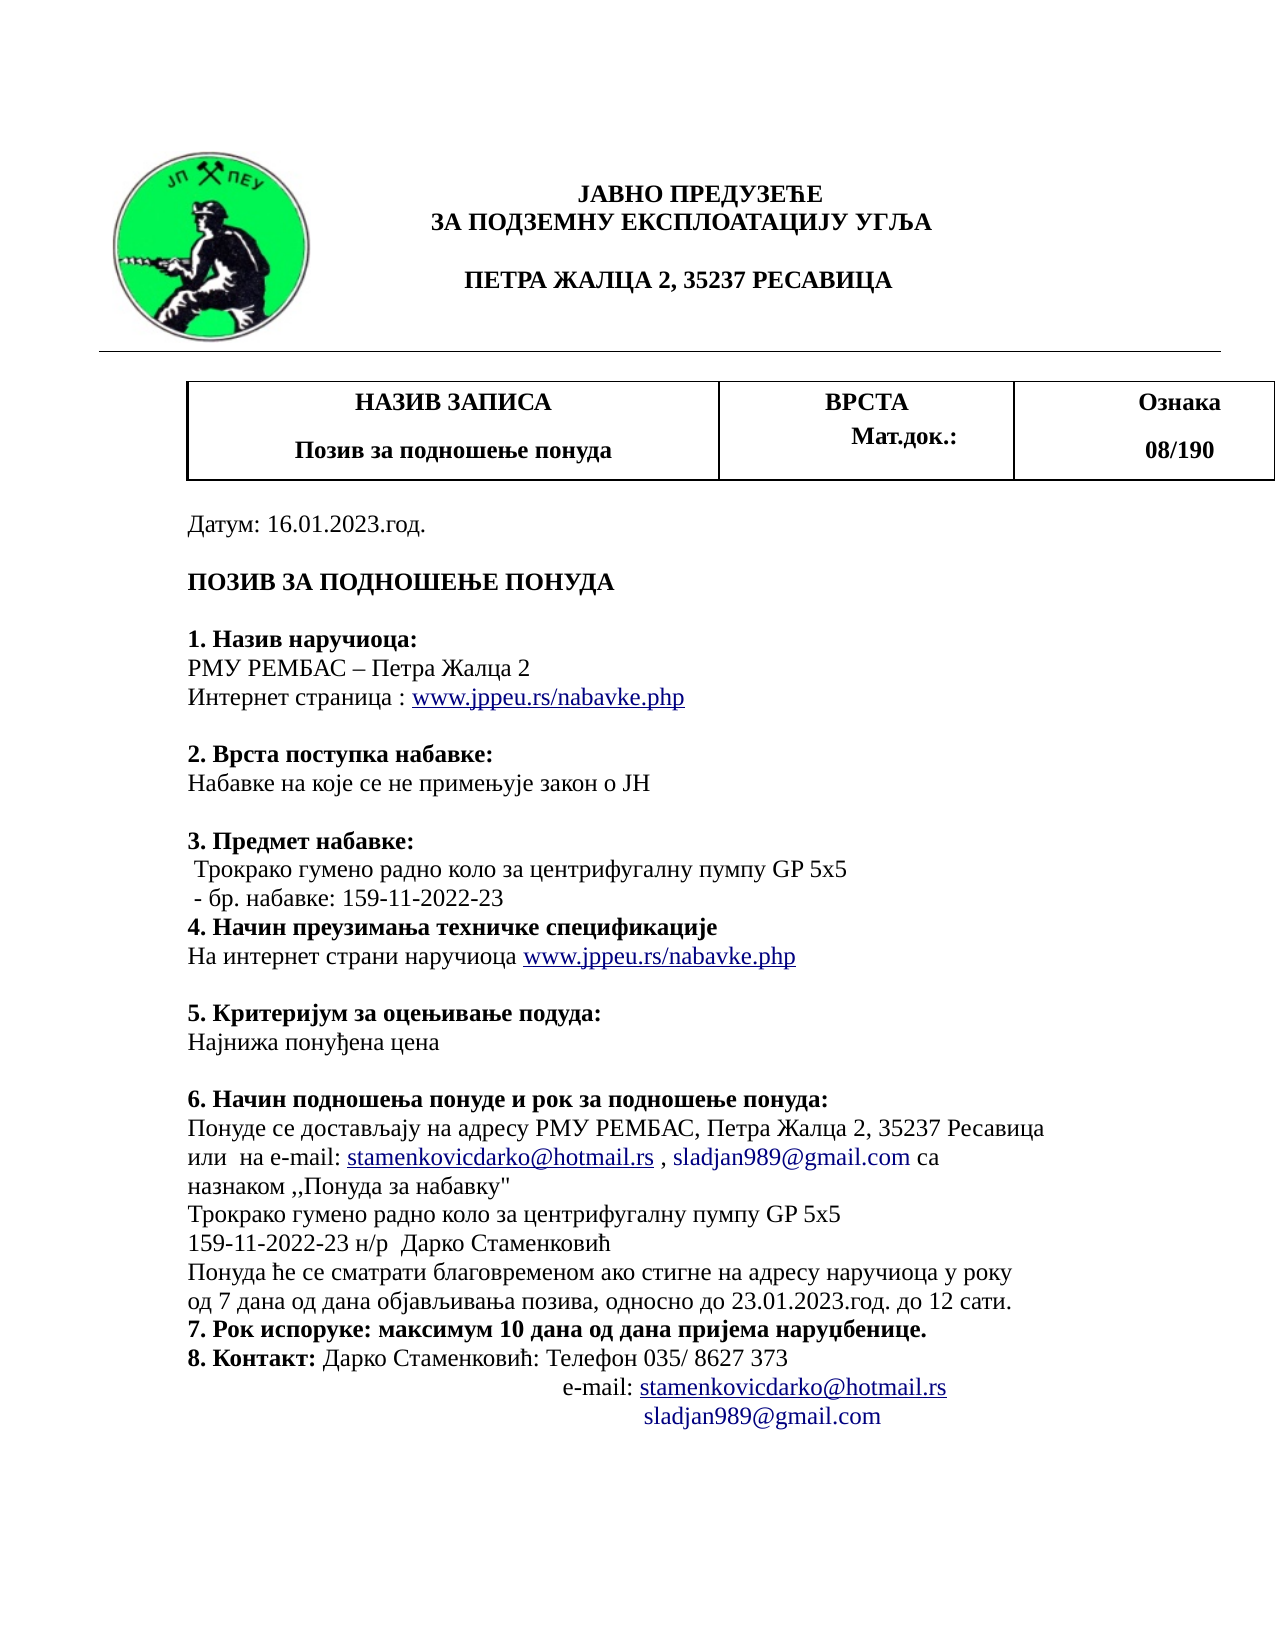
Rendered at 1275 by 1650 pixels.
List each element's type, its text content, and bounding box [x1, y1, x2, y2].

text Понудa ће се сматрати благовременoм ако стигнe на адресу наручиоца у року [187, 1257, 1087, 1286]
text - бр. набавке: 159-11-2022-23 [187, 883, 1087, 912]
table_cell Мат.док.: [720, 421, 1013, 479]
table_cell 08/190 [1015, 421, 1274, 479]
text РМУ РЕМБАС – Петра Жалца 2 [187, 653, 1087, 682]
text 4. Начин преузимања техничке спецификације [187, 912, 1087, 941]
text Датум: 16.01.2023.год. [187, 509, 1087, 538]
text sladjan989@gmail.com [187, 1401, 1087, 1429]
text Набавке на које се не примењује закон о ЈН [187, 768, 1087, 797]
table_header Ознака [1015, 382, 1274, 421]
table_header [99, 150, 324, 351]
text Понуде се достављају на адресу РМУ РЕМБАС, Петра Жалца 2, 35237 Ресавица или на e-mail: stamenkovicdarko@hotmail.rs , sladjan989@gmail.com са назнаком ,,Понуда за набавку" [187, 1113, 1087, 1199]
table_header НАЗИВ ЗАПИСА [189, 382, 718, 421]
text 1. Назив наручиоца: [187, 624, 1087, 653]
text Трокрако гумено радно коло за центрифугалну пумпу GP 5x5 [187, 1199, 1087, 1228]
table_header ВРСТА [720, 382, 1013, 421]
table_header [970, 150, 1221, 351]
text На интернет страни наручиоца www.jppeu.rs/nabavke.php [187, 941, 1087, 969]
text 159-11-2022-23 н/р Дарко Стаменковић [187, 1228, 1087, 1257]
text 6. Начин подношења понуде и рок за подношење понуда: [187, 1084, 1087, 1113]
table_header ЈАВНО ПРЕДУЗЕЋЕ ЗА ПОДЗЕМНУ ЕКСПЛОАТАЦИЈУ УГЉА ПЕТРА ЖАЛЦА 2, 35237 РЕСАВИЦА [324, 150, 970, 351]
picture [112, 151, 311, 343]
table_cell Позив за подношење понуда [189, 421, 718, 479]
text e-mail: stamenkovicdarko@hotmail.rs [187, 1372, 1087, 1401]
text од 7 дана од дана објављивања позива, односно до 23.01.2023.год. до 12 сати. [187, 1286, 1087, 1314]
text 8. Контакт: Дарко Стаменковић: Телефон 035/ 8627 373 [187, 1343, 1087, 1372]
text 5. Критеријум за оцењивање подуда: [187, 998, 1087, 1027]
text Интернет страница : www.jppeu.rs/nabavke.php [187, 682, 1087, 711]
text Трокрако гумено радно коло за центрифугалну пумпу GP 5x5 [187, 854, 1087, 883]
text 3. Предмет набавке: [187, 826, 1087, 854]
text Најнижа понуђена цена [187, 1027, 1087, 1056]
text 2. Врста поступка набавке: [187, 739, 1087, 768]
text ПОЗИВ ЗА ПОДНОШЕЊЕ ПОНУДА [187, 567, 1087, 596]
text 7. Рок испоруке: максимум 10 дана од дана пријема наруџбенице. [187, 1314, 1087, 1343]
